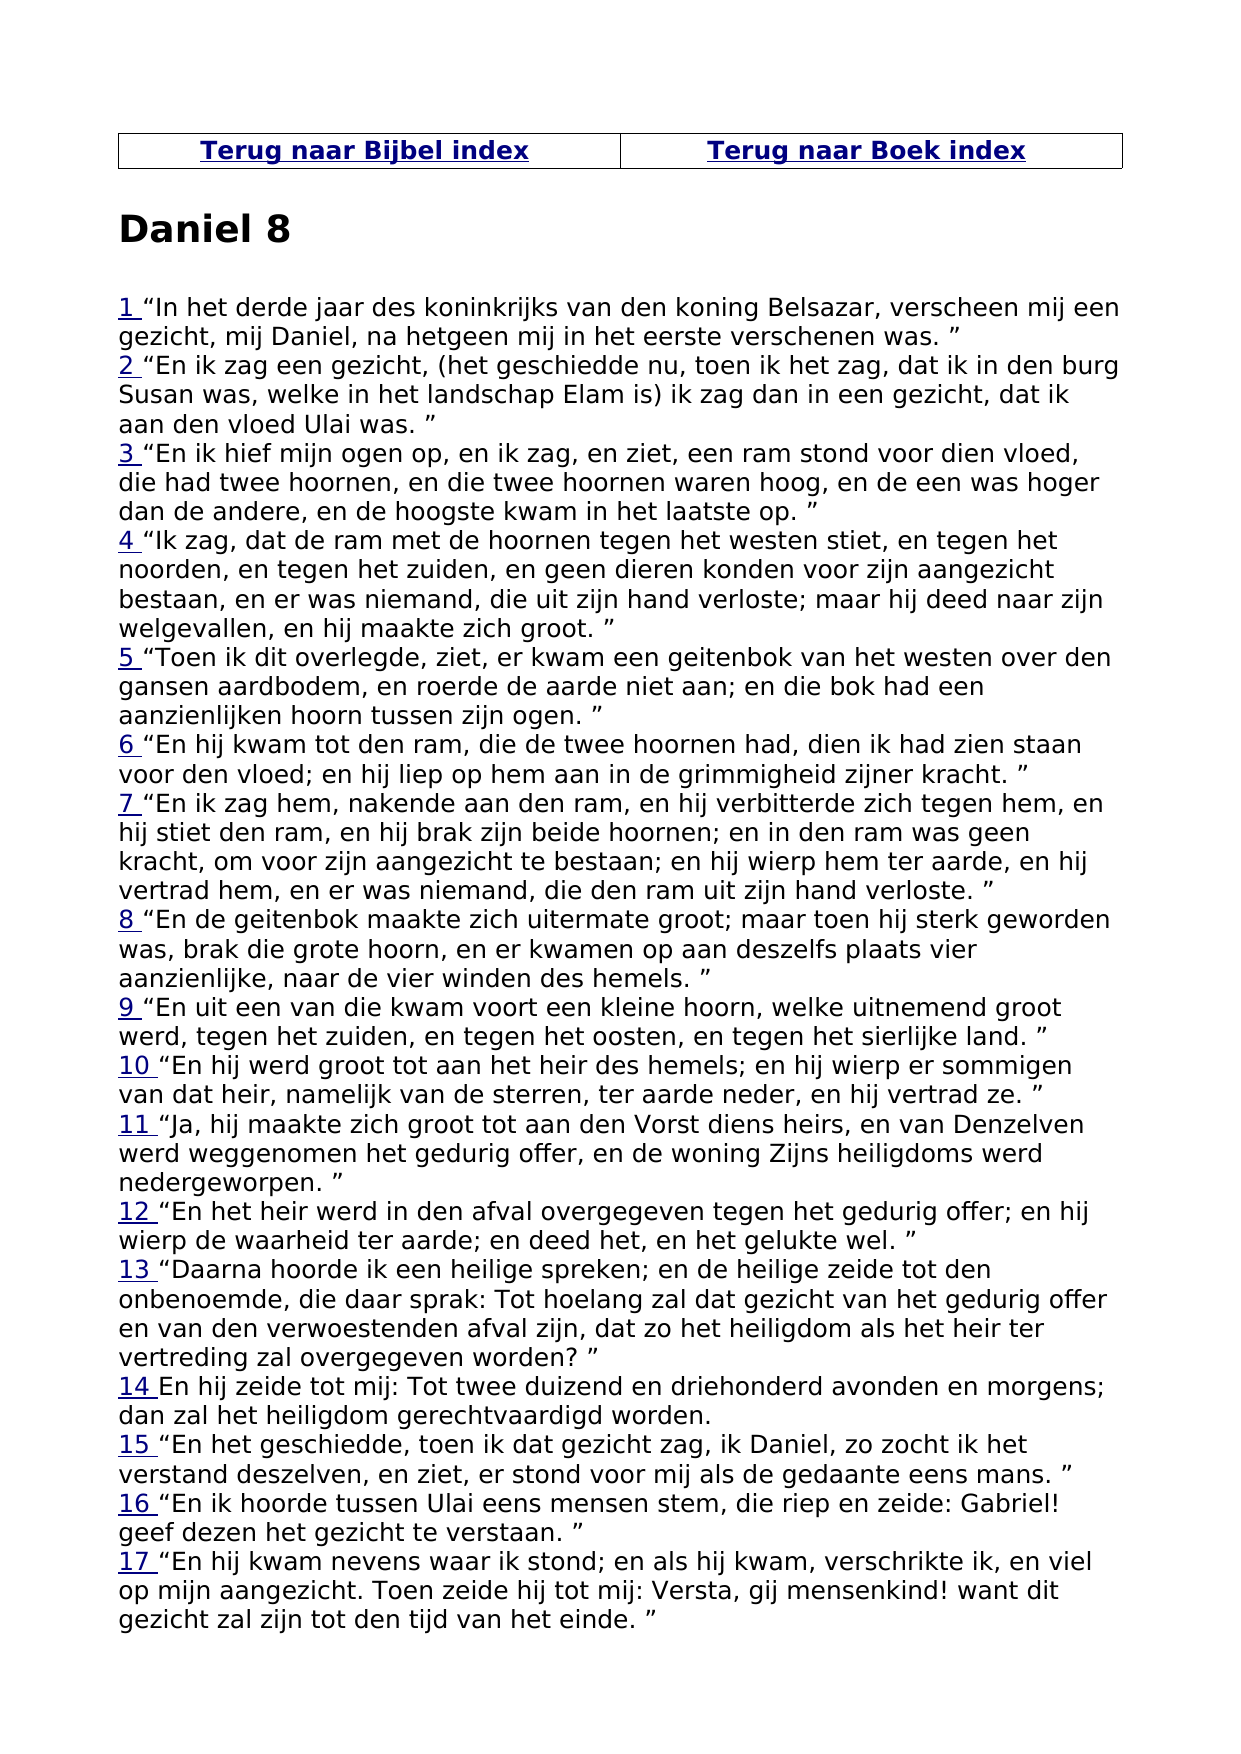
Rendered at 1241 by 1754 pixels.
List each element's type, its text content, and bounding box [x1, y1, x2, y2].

text 1 “In het derde jaar des koninkrijks van den koning Belsazar, verscheen mij een gezicht, mij Daniel, na hetgeen mij in het eerste verschenen was. ” 2 “En ik zag een gezicht, (het geschiedde nu, toen ik het zag, dat ik in den burg Susan was, welke in het landschap Elam is) ik zag dan in een gezicht, dat ik aan den vloed Ulai was. ” 3 “En ik hief mijn ogen op, en ik zag, en ziet, een ram stond voor dien vloed, die had twee hoornen, en die twee hoornen waren hoog, en de een was hoger dan de andere, en de hoogste kwam in het laatste op. ” 4 “Ik zag, dat de ram met de hoornen tegen het westen stiet, en tegen het noorden, en tegen het zuiden, en geen dieren konden voor zijn aangezicht bestaan, en er was niemand, die uit zijn hand verloste; maar hij deed naar zijn welgevallen, en hij maakte zich groot. ” 5 “Toen ik dit overlegde, ziet, er kwam een geitenbok van het westen over den gansen aardbodem, en roerde de aarde niet aan; en die bok had een aanzienlijken hoorn tussen zijn ogen. ” 6 “En hij kwam tot den ram, die de twee hoornen had, dien ik had zien staan voor den vloed; en hij liep op hem aan in de grimmigheid zijner kracht. ” 7 “En ik zag hem, nakende aan den ram, en hij verbitterde zich tegen hem, en hij stiet den ram, en hij brak zijn beide hoornen; en in den ram was geen kracht, om voor zijn aangezicht te bestaan; en hij wierp hem ter aarde, en hij vertrad hem, en er was niemand, die den ram uit zijn hand verloste. ” 8 “En de geitenbok maakte zich uitermate groot; maar toen hij sterk geworden was, brak die grote hoorn, en er kwamen op aan deszelfs plaats vier aanzienlijke, naar de vier winden des hemels. ” 9 “En uit een van die kwam voort een kleine hoorn, welke uitnemend groot werd, tegen het zuiden, en tegen het oosten, en tegen het sierlijke land. ” 10 “En hij werd groot tot aan het heir des hemels; en hij wierp er sommigen van dat heir, namelijk van de sterren, ter aarde neder, en hij vertrad ze. ” 11 “Ja, hij maakte zich groot tot aan den Vorst diens heirs, en van Denzelven werd weggenomen het gedurig offer, en de woning Zijns heiligdoms werd nedergeworpen. ” 12 “En het heir werd in den afval overgegeven tegen het gedurig offer; en hij wierp de waarheid ter aarde; en deed het, en het gelukte wel. ” 13 “Daarna hoorde ik een heilige spreken; en de heilige zeide tot den onbenoemde, die daar sprak: Tot hoelang zal dat gezicht van het gedurig offer en van den verwoestenden afval zijn, dat zo het heiligdom als het heir ter vertreding zal overgegeven worden? ” 14 En hij zeide tot mij: Tot twee duizend en driehonderd avonden en morgens; dan zal het heiligdom gerechtvaardigd worden. 15 “En het geschiedde, toen ik dat gezicht zag, ik Daniel, zo zocht ik het verstand deszelven, en ziet, er stond voor mij als de gedaante eens mans. ” 16 “En ik hoorde tussen Ulai eens mensen stem, die riep en zeide: Gabriel! geef dezen het gezicht te verstaan. ” 17 “En hij kwam nevens waar ik stond; en als hij kwam, verschrikte ik, en viel op mijn aangezicht. Toen zeide hij tot mij: Versta, gij mensenkind! want dit gezicht zal zijn tot den tijd van het einde. ” [118, 264, 1122, 1635]
subtitle Daniel 8 [118, 208, 1122, 252]
table_header Terug naar Boek index [621, 134, 1122, 168]
table_header Terug naar Bijbel index [119, 134, 620, 168]
